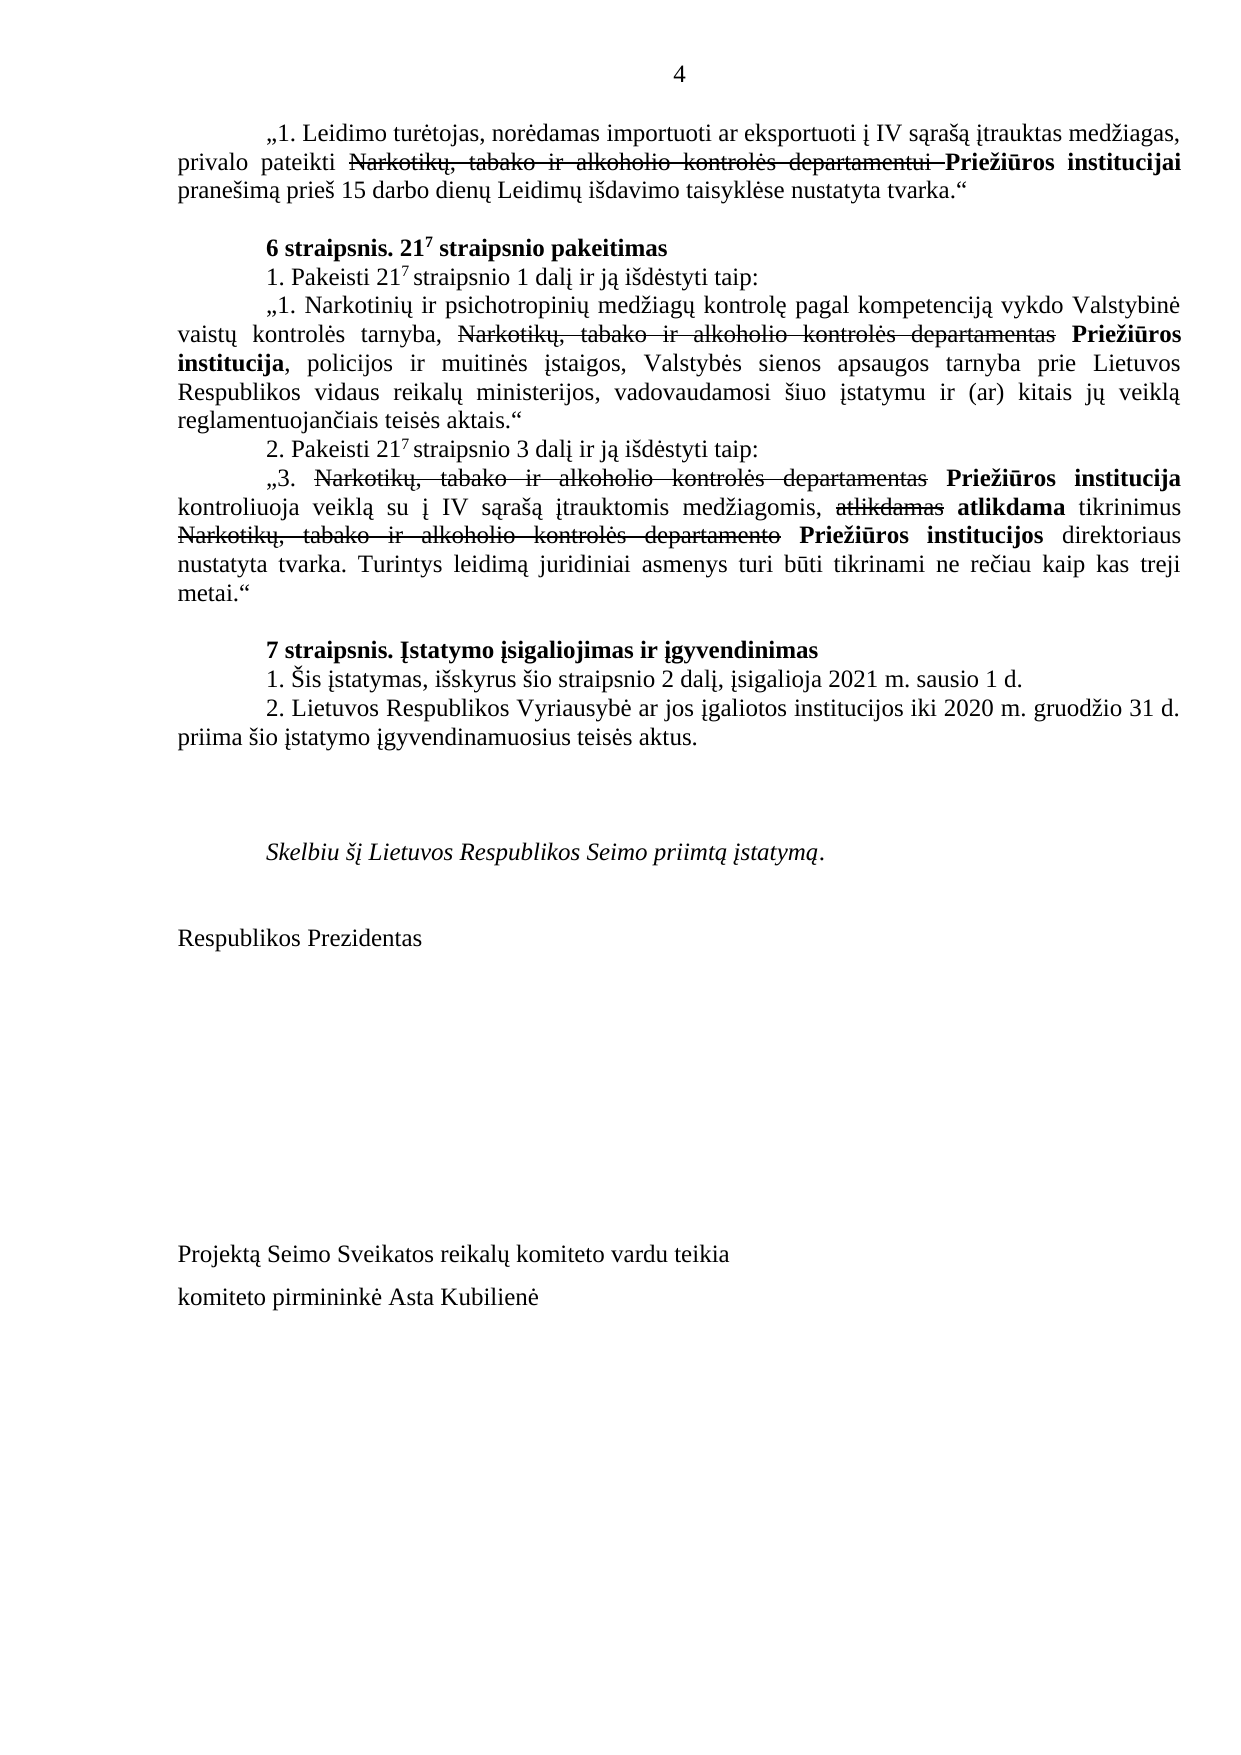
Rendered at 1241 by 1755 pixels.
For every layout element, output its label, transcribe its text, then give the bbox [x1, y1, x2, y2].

text 2. Lietuvos Respublikos Vyriausybė ar jos įgaliotos institucijos iki 2020 m. gruodžio 31 d. priima šio įstatymo įgyvendinamuosius teisės aktus. [177, 693, 1181, 751]
text 7 straipsnis. Įstatymo įsigaliojimas ir įgyvendinimas [177, 636, 1181, 664]
text „1. Leidimo turėtojas, norėdamas importuoti ar eksportuoti į IV sąrašą įtrauktas medžiagas, privalo pateikti Narkotikų, tabako ir alkoholio kontrolės departamentui Priežiūros institucijai pranešimą prieš 15 darbo dienų Leidimų išdavimo taisyklėse nustatyta tvarka.“ [177, 118, 1181, 204]
text Skelbiu šį Lietuvos Respublikos Seimo priimtą įstatymą. [177, 837, 1181, 866]
text „3. Narkotikų, tabako ir alkoholio kontrolės departamentas Priežiūros institucija kontroliuoja veiklą su į IV sąrašą įtrauktomis medžiagomis, atlikdamas atlikdama tikrinimus Narkotikų, tabako ir alkoholio kontrolės departamento Priežiūros institucijos direktoriaus nustatyta tvarka. Turintys leidimą juridiniai asmenys turi būti tikrinami ne rečiau kaip kas treji metai.“ [177, 463, 1181, 607]
text komiteto pirmininkė Asta Kubilienė [177, 1282, 1181, 1311]
text 1. Šis įstatymas, išskyrus šio straipsnio 2 dalį, įsigalioja 2021 m. sausio 1 d. [177, 664, 1181, 693]
text Respublikos Prezidentas [177, 923, 1181, 952]
text Projektą Seimo Sveikatos reikalų komiteto vardu teikia [177, 1239, 1181, 1268]
text 6 straipsnis. 217 straipsnio pakeitimas [177, 233, 1181, 262]
text „1. Narkotinių ir psichotropinių medžiagų kontrolę pagal kompetenciją vykdo Valstybinė vaistų kontrolės tarnyba, Narkotikų, tabako ir alkoholio kontrolės departamentas Priežiūros institucija, policijos ir muitinės įstaigos, Valstybės sienos apsaugos tarnyba prie Lietuvos Respublikos vidaus reikalų ministerijos, vadovaudamosi šiuo įstatymu ir (ar) kitais jų veiklą reglamentuojančiais teisės aktais.“ [177, 291, 1181, 434]
text 1. Pakeisti 217 straipsnio 1 dalį ir ją išdėstyti taip: [177, 262, 1181, 291]
text 2. Pakeisti 217 straipsnio 3 dalį ir ją išdėstyti taip: [177, 434, 1181, 463]
